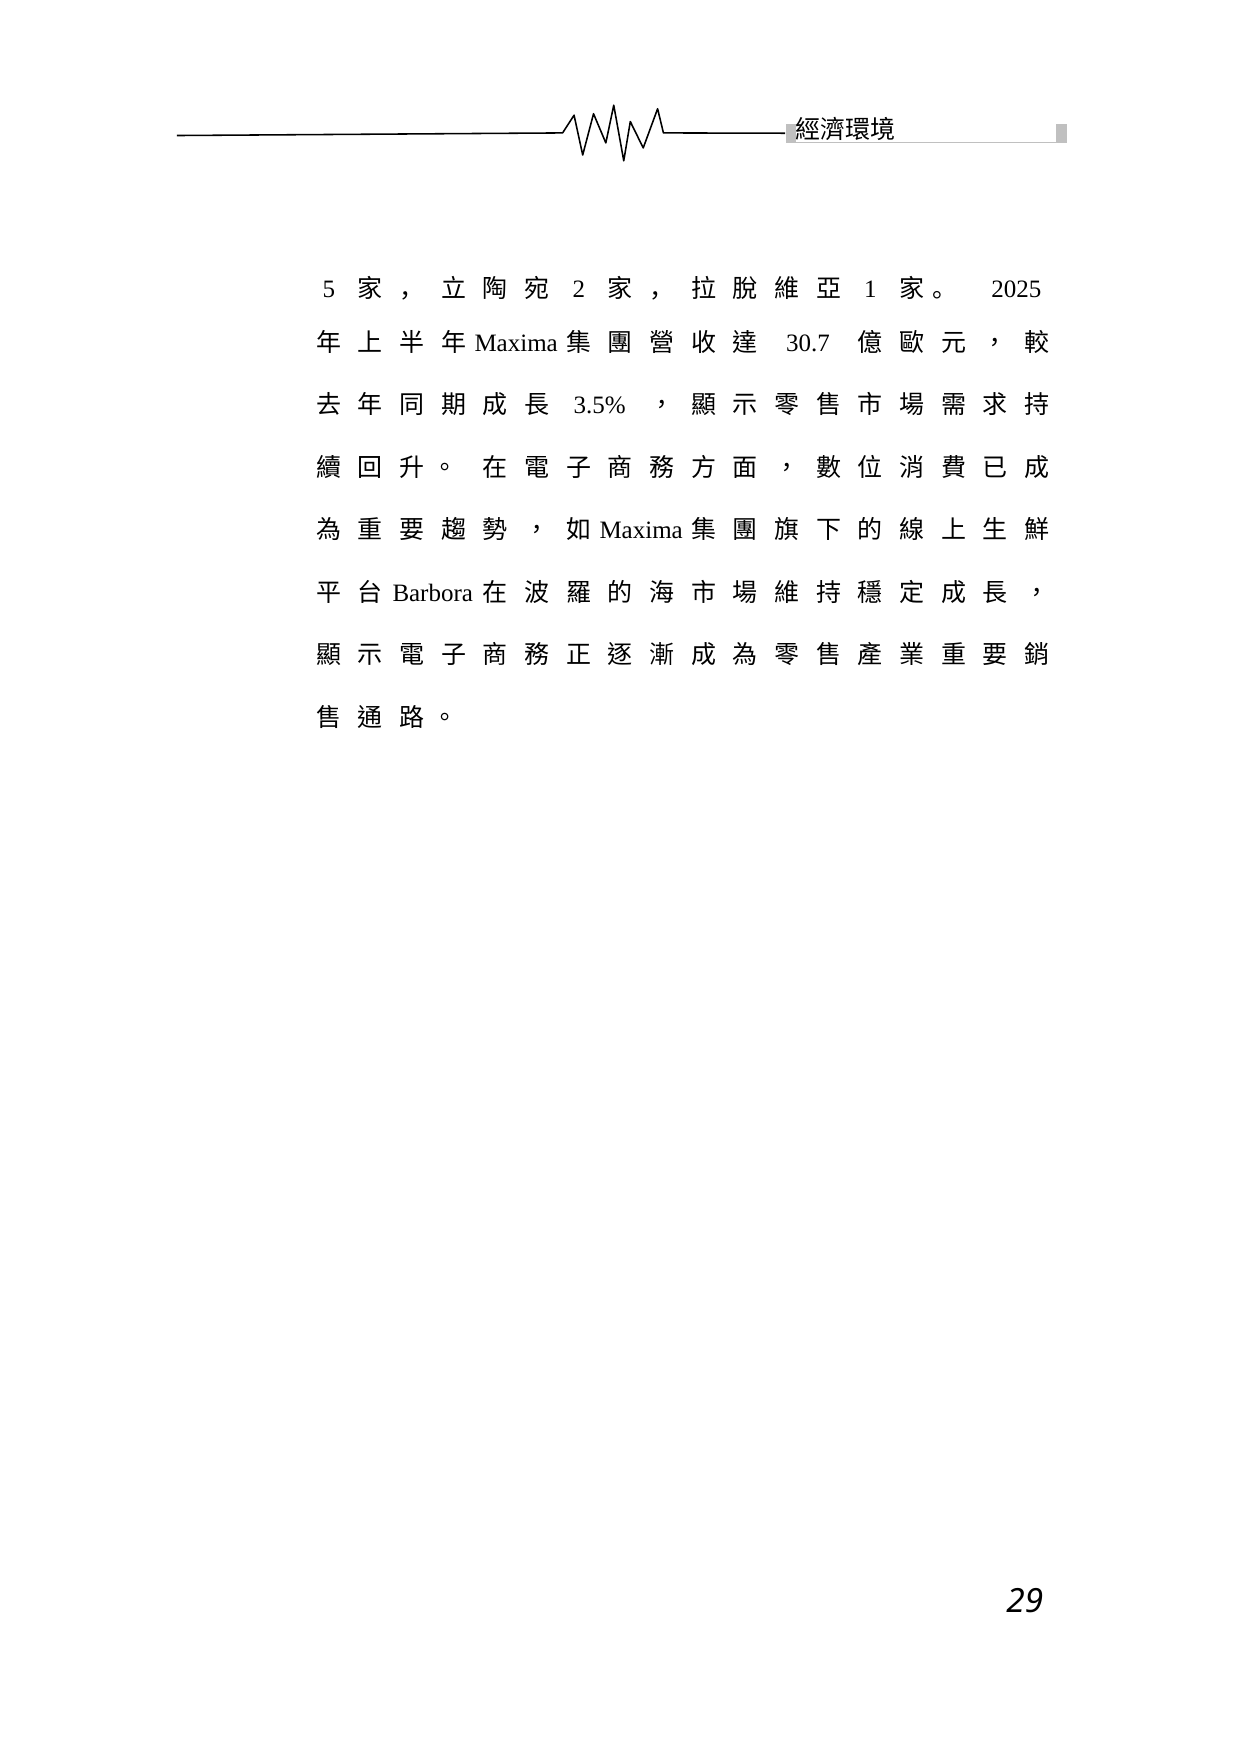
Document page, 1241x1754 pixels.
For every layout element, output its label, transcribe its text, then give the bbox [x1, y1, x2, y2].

text 5家，立陶宛2家，拉脫維亞1家。2025年上半年Maxima集團營收達30.7億歐元，較去年同期成長3.5%，顯示零售市場需求持續回升。在電子商務方面，數位消費已成為重要趨勢，如Maxima集團旗下的線上生鮮平台Barbora在波羅的海市場維持穩定成長，顯示電子商務正逐漸成為零售產業重要銷售通路。 [281, 236, 1058, 736]
